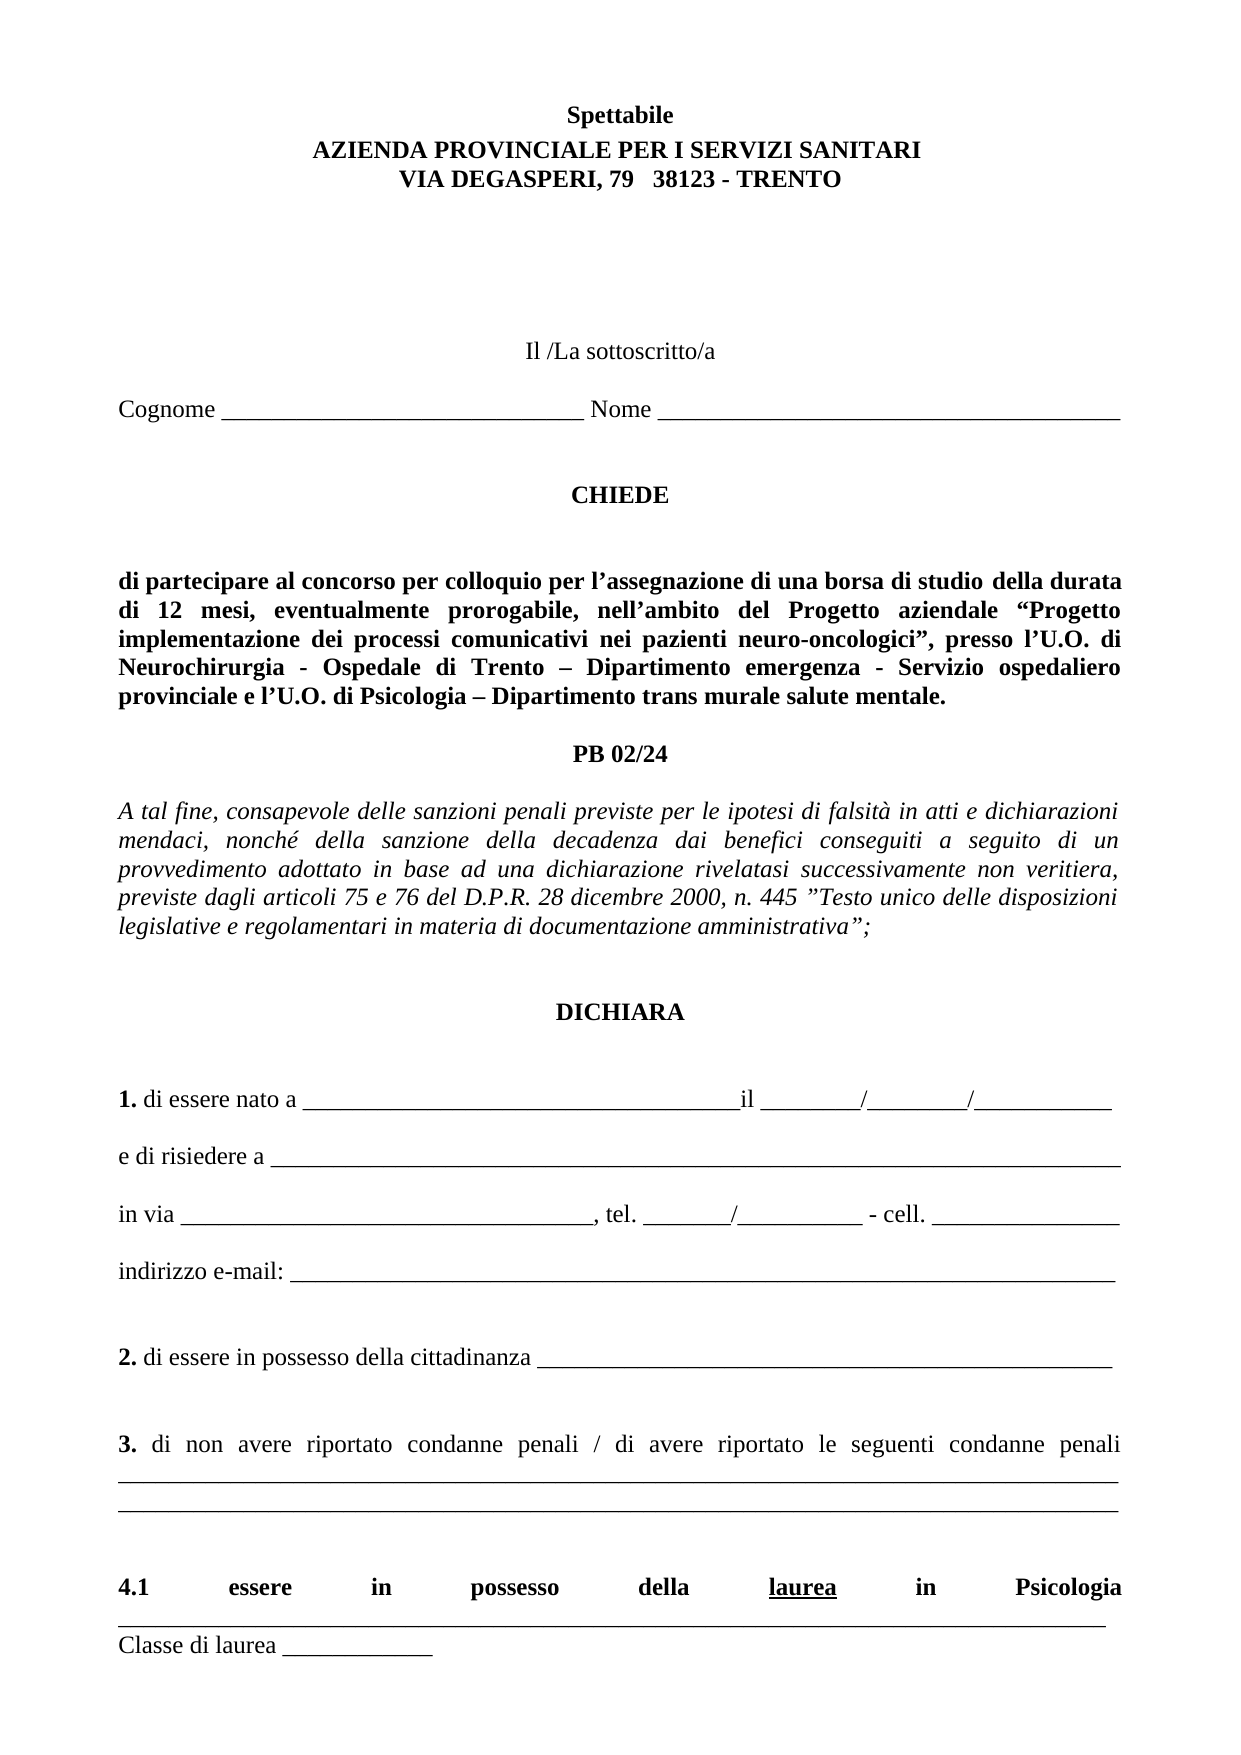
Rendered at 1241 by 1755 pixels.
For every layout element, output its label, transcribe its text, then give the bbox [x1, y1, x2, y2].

text PB 02/24 [118, 739, 1122, 767]
text Cognome _____________________________ Nome _____________________________________ [118, 394, 1122, 422]
text Classe di laurea ____________ [118, 1630, 1122, 1659]
text 1. di essere nato a ___________________________________il ________/________/___________ [118, 1084, 1122, 1112]
text 2. di essere in possesso della cittadinanza ______________________________________________ [118, 1342, 1122, 1371]
text A tal fine, consapevole delle sanzioni penali previste per le ipotesi di falsità in atti e dichiarazioni mendaci, nonché della sanzione della decadenza dai benefici conseguiti a seguito di un provvedimento adottato in base ad una dichiarazione rivelatasi successivamente non veritiera, previste dagli articoli 75 e 76 del D.P.R. 28 dicembre 2000, n. 445 ”Testo unico delle disposizioni legislative e regolamentari in materia di documentazione amministrativa”; [118, 796, 1122, 940]
text AZIENDA PROVINCIALE PER I SERVIZI SANITARI [118, 135, 1122, 164]
text indirizzo e-mail: __________________________________________________________________ [118, 1256, 1122, 1285]
text di partecipare al concorso per colloquio per l’assegnazione di una borsa di studio della durata di 12 mesi, eventualmente prorogabile, nell’ambito del Progetto aziendale “Progetto implementazione dei processi comunicativi nei pazienti neuro-oncologici”, presso l’U.O. di Neurochirurgia - Ospedale di Trento – Dipartimento emergenza - Servizio ospedaliero provinciale e l’U.O. di Psicologia – Dipartimento trans murale salute mentale. [118, 566, 1122, 710]
text e di risiedere a ____________________________________________________________________ [118, 1141, 1122, 1170]
text DICHIARA [118, 997, 1122, 1026]
text Il /La sottoscritto/a [118, 336, 1122, 365]
text VIA DEGASPERI, 79 38123 - TRENTO [118, 164, 1122, 192]
text in via _________________________________, tel. _______/__________ - cell. _______________ [118, 1199, 1122, 1227]
text 4.1 essere in possesso della laurea in Psicologia _______________________________________________________________________________ [118, 1572, 1122, 1630]
text 3. di non avere riportato condanne penali / di avere riportato le seguenti condanne penali ________________________________________________________________________________________________________________________________________________________________ [118, 1429, 1122, 1515]
text CHIEDE [118, 480, 1122, 509]
text Spettabile [118, 100, 1122, 129]
